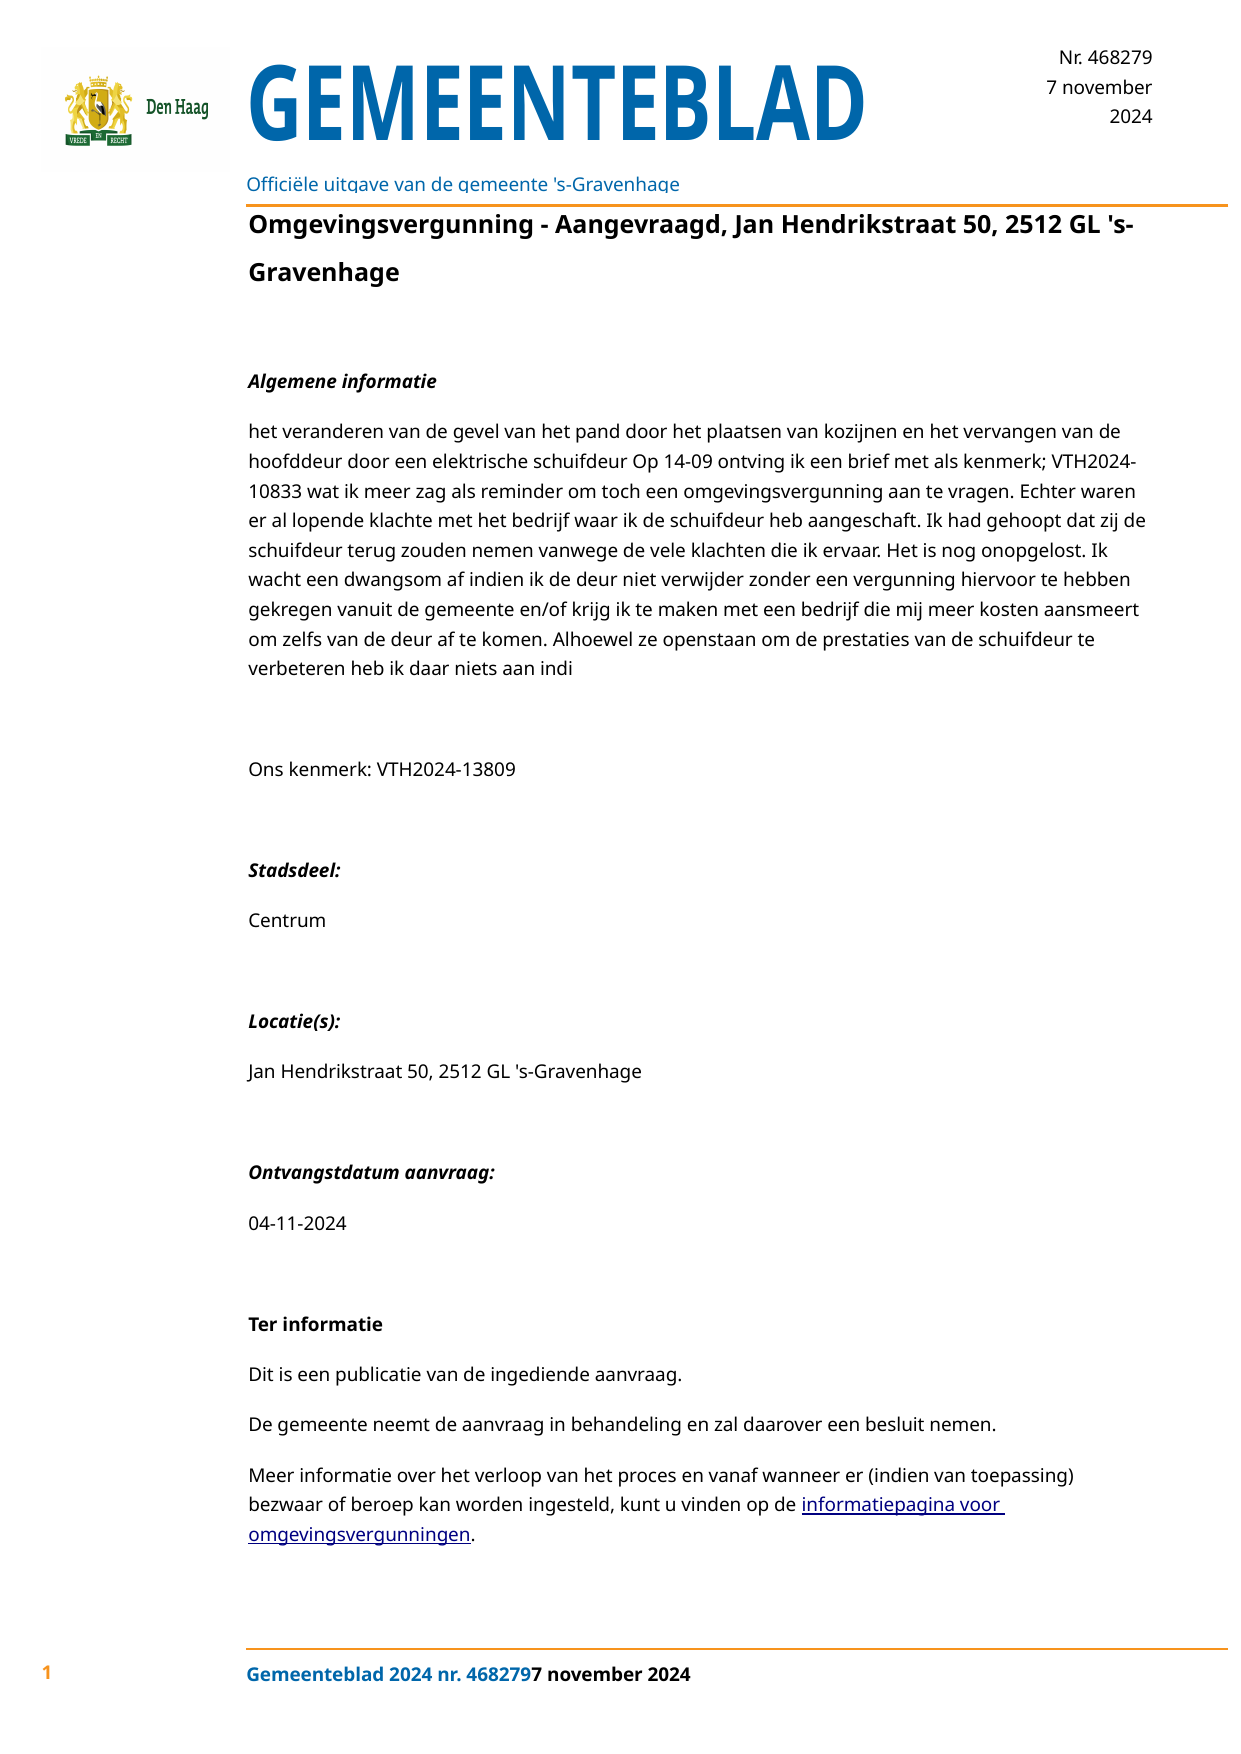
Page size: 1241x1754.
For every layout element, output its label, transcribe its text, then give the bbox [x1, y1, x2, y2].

text Ter informatie [248, 1311, 1152, 1337]
text Ontvangstdatum aanvraag: [248, 1159, 1152, 1185]
picture [41, 47, 231, 172]
text Algemene informatie [248, 368, 1152, 394]
text het veranderen van de gevel van het pand door het plaatsen van kozijnen en het vervangen van de hoofddeur door een elektrische schuifdeur Op 14-09 ontving ik een brief met als kenmerk; VTH2024-10833 wat ik meer zag als reminder om toch een omgevingsvergunning aan te vragen. Echter waren er al lopende klachte met het bedrijf waar ik de schuifdeur heb aangeschaft. Ik had gehoopt dat zij de schuifdeur terug zouden nemen vanwege de vele klachten die ik ervaar. Het is nog onopgelost. Ik wacht een dwangsom af indien ik de deur niet verwijder zonder een vergunning hiervoor te hebben gekregen vanuit de gemeente en/of krijg ik te maken met een bedrijf die mij meer kosten aansmeert om zelfs van de deur af te komen. Alhoewel ze openstaan om de prestaties van de schuifdeur te verbeteren heb ik daar niets aan indi [248, 419, 1152, 681]
text Omgevingsvergunning - Aangevraagd, Jan Hendrikstraat 50, 2512 GL 's-Gravenhage [248, 207, 1152, 288]
text Meer informatie over het verloop van het proces en vanaf wanneer er (indien van toepassing) bezwaar of beroep kan worden ingesteld, kunt u vinden op de informatiepagina voor omgevingsvergunningen. [248, 1462, 1152, 1547]
text De gemeente neemt de aanvraag in behandeling en zal daarover een besluit nemen. [248, 1412, 1152, 1437]
text Stadsdeel: [248, 857, 1152, 883]
text Centrum [248, 907, 1152, 933]
text Dit is een publicatie van de ingediende aanvraag. [248, 1361, 1152, 1387]
text 04-11-2024 [248, 1210, 1152, 1236]
text Locatie(s): [248, 1008, 1152, 1034]
text Jan Hendrikstraat 50, 2512 GL 's-Gravenhage [248, 1059, 1152, 1084]
text Ons kenmerk: VTH2024-13809 [248, 756, 1152, 782]
